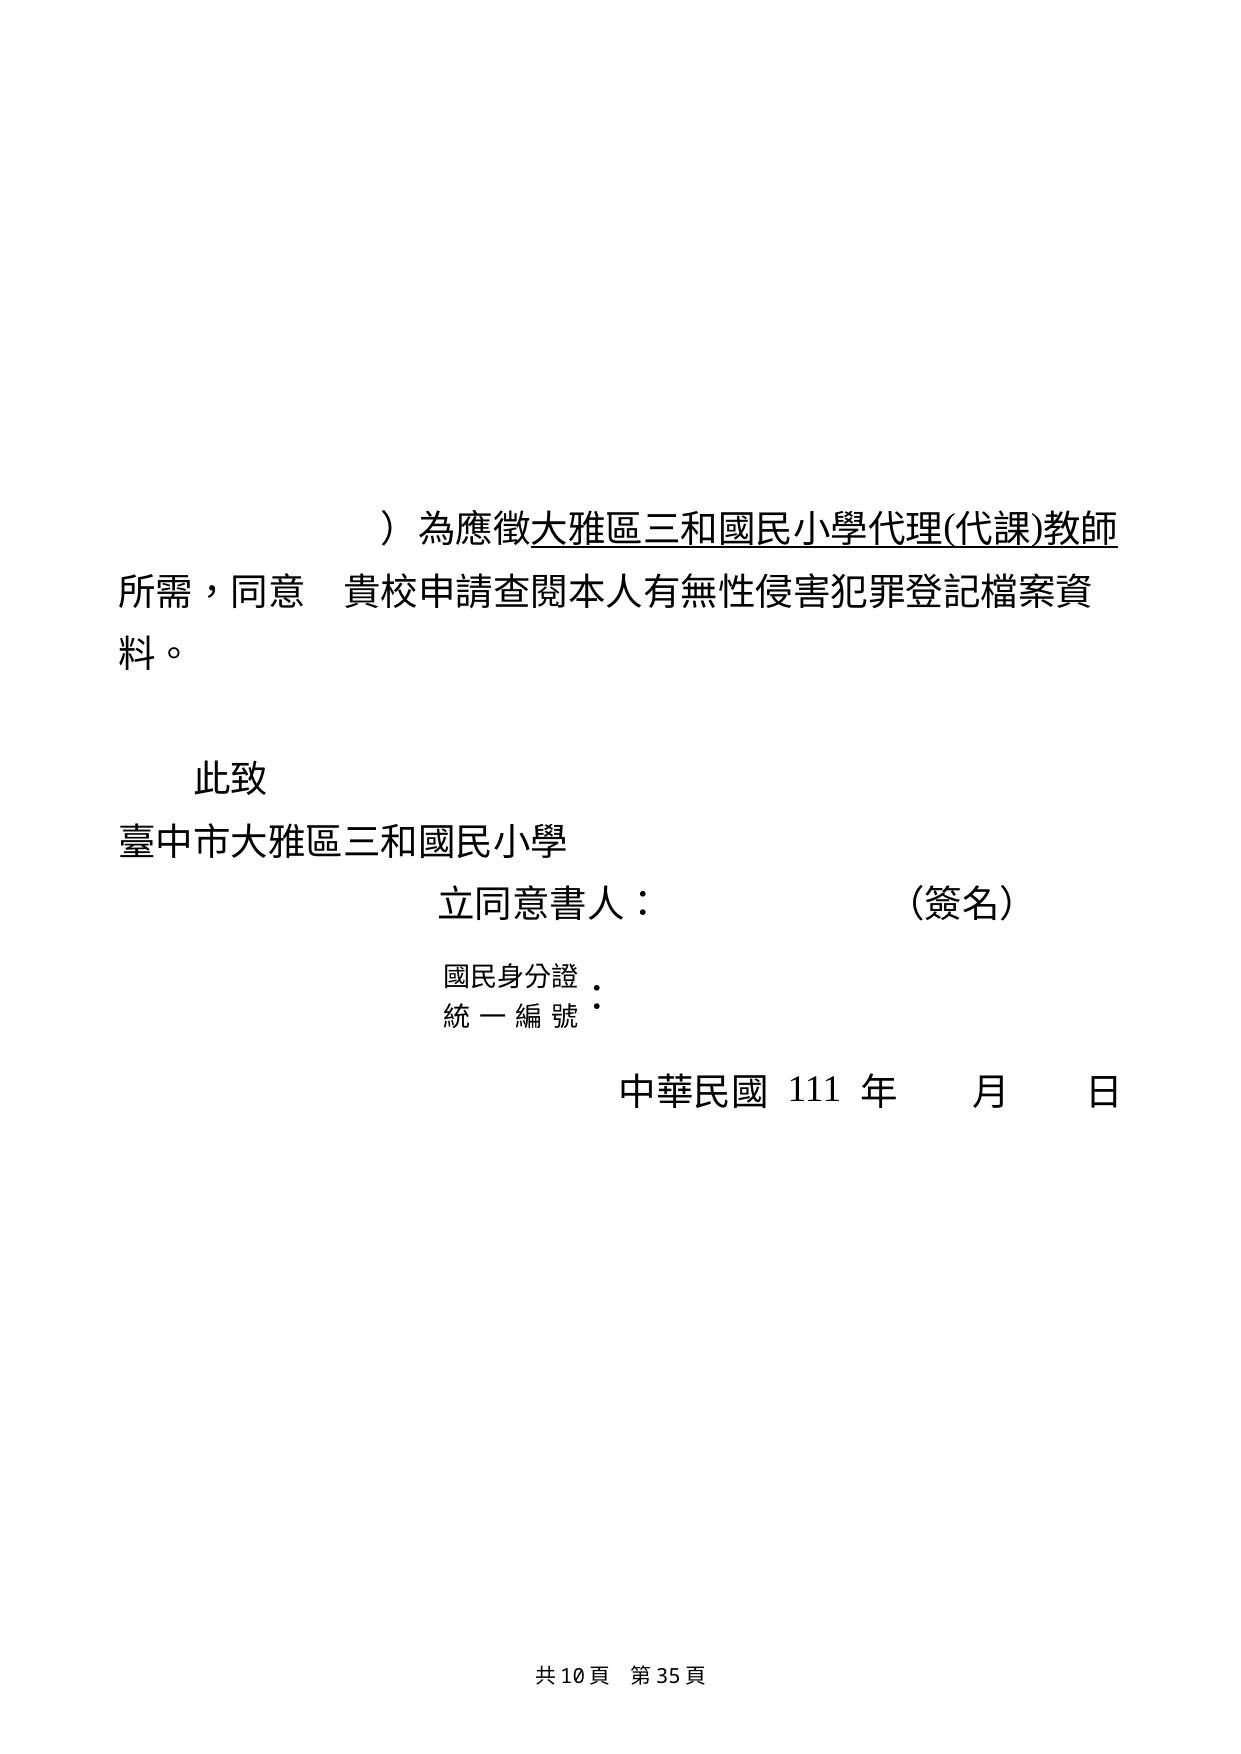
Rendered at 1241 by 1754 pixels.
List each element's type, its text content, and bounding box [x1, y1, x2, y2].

text 中華民國 111 年 月 日 [118, 1047, 1122, 1109]
text 此致 [118, 734, 1122, 797]
text 臺中市大雅區三和國民小學 [118, 797, 1122, 859]
text 國民身分證統一編號： [118, 922, 1122, 1047]
text 立同意書人： （簽名） [118, 859, 1122, 922]
text 本人（ ， 年 月 日生，國民身分證統一編號： ）為應徵大雅區三和國民小學代理(代課)教師所需，同意 貴校申請查閱本人有無性侵害犯罪登記檔案資料。 [118, 484, 1122, 672]
